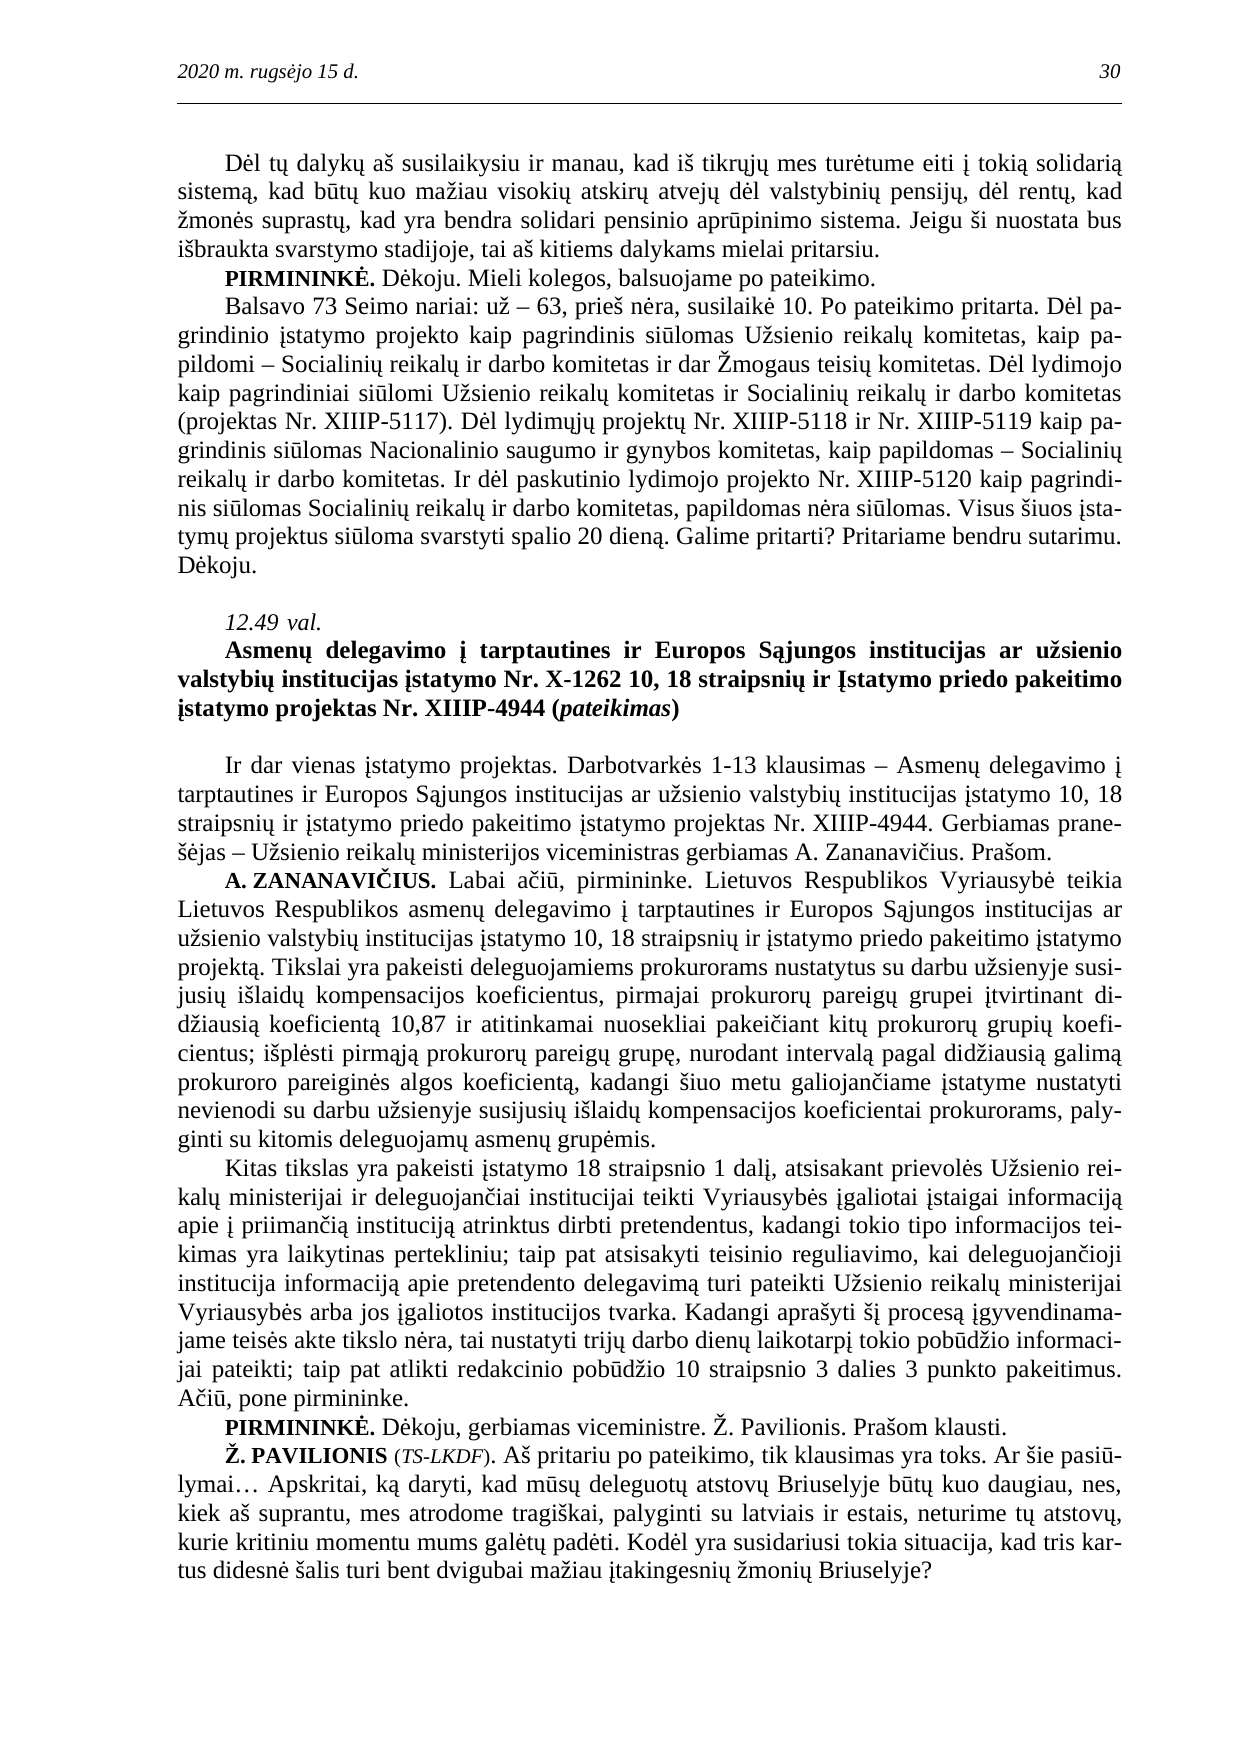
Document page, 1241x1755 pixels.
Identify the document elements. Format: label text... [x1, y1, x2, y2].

text Ir dar vie­nas įsta­ty­mo pro­jek­tas. Dar­bo­tvarkės 1-13 klau­si­mas – As­me­nų de­le­ga­vi­mo į tarp­tau­ti­nes ir Eu­ro­pos Są­jun­gos ins­ti­tu­ci­jas ar už­sie­nio vals­ty­bių ins­ti­tu­ci­jas įsta­ty­mo 10, 18 straips­nių ir įsta­ty­mo prie­do pa­kei­ti­mo įsta­ty­mo pro­jek­tas Nr. XIIIP-4944. Ger­bia­mas pra­ne­šė­jas – Už­sie­nio rei­ka­lų mi­nis­te­ri­jos vi­ce­mi­nist­ras ger­bia­mas A. Za­na­na­vi­čius. Pra­šom. [177, 750, 1122, 865]
text Dėl tų da­ly­kų aš su­si­lai­ky­siu ir ma­nau, kad iš tik­rų­jų mes tu­rė­tu­me ei­ti į to­kią so­li­da­rią sis­te­mą, kad bū­tų kuo ma­žiau vi­so­kių at­ski­rų at­ve­jų dėl vals­ty­bi­nių pen­si­jų, dėl ren­tų, kad žmo­nės su­pras­tų, kad yra ben­dra so­li­da­ri pen­si­nio ap­rū­pi­ni­mo sis­te­ma. Jei­gu ši nuo­sta­ta bus iš­brauk­ta svars­ty­mo sta­di­jo­je, tai aš ki­tiems da­ly­kams mie­lai pri­tar­siu. [177, 148, 1122, 263]
text PIRMININKĖ. Dė­ko­ju. Mie­li ko­le­gos, bal­suo­ja­me po pa­tei­ki­mo. [177, 263, 1122, 291]
text As­me­nų de­le­ga­vi­mo į tarp­tau­ti­nes ir Eu­ro­pos Są­jun­gos ins­ti­tu­ci­jas ar už­sie­nio valsty­bių ins­ti­tu­ci­jas įsta­ty­mo Nr. X-1262 10, 18 straips­nių ir Įsta­ty­mo prie­do pa­kei­ti­mo įsta­ty­mo pro­jek­tas Nr. XIIIP-4944 (pa­tei­ki­mas) [177, 635, 1122, 722]
text Bal­sa­vo 73 Sei­mo na­riai: už – 63, prieš nė­ra, su­si­lai­kė 10. Po pa­tei­ki­mo pri­tar­ta. Dėl pa­grin­di­nio įsta­ty­mo pro­jek­to kaip pa­grin­di­nis siū­lo­mas Už­sie­nio rei­ka­lų ko­mi­te­tas, kaip pa­pildo­mi – So­cia­li­nių rei­ka­lų ir dar­bo ko­mi­te­tas ir dar Žmo­gaus tei­sių ko­mi­te­tas. Dėl ly­di­mo­jo kaip pa­grin­di­niai siū­lo­mi Už­sie­nio rei­ka­lų ko­mi­te­tas ir So­cia­li­nių rei­ka­lų ir dar­bo ko­mi­te­tas (pro­jek­tas Nr. XIIIP-5117). Dėl ly­di­mų­jų pro­jek­tų Nr. XIIIP-5118 ir Nr. XIIIP-5119 kaip pa­grin­di­nis siū­lo­mas Na­cio­na­li­nio sau­gu­mo ir gy­ny­bos ko­mi­te­tas, kaip pa­pil­do­mas – So­cia­li­nių rei­ka­lų ir dar­bo ko­mi­te­tas. Ir dėl pas­ku­ti­nio ly­di­mo­jo pro­jek­to Nr. XIIIP-5120 kaip pa­grin­di­nis siū­lo­mas So­cia­li­nių rei­ka­lų ir dar­bo ko­mi­te­tas, pa­pil­do­mas nė­ra siū­lo­mas. Vi­sus šiuos įsta­ty­mų pro­jek­tus siū­lo­ma svars­ty­ti spa­lio 20 die­ną. Ga­li­me pri­tar­ti? Pri­ta­ria­me ben­dru su­ta­ri­mu. Dė­ko­ju. [177, 291, 1122, 579]
text PIRMININKĖ. Dė­ko­ju, ger­bia­mas vi­ce­mi­nist­re. Ž. Pa­vi­lio­nis. Pra­šom klaus­ti. [177, 1412, 1122, 1440]
text A. ZANANAVIČIUS. La­bai ačiū, pir­mi­nin­ke. Lie­tu­vos Res­pub­li­kos Vy­riau­sy­bė tei­kia Lie­tu­vos Res­pub­li­kos as­me­nų de­le­ga­vi­mo į tarp­tau­ti­nes ir Eu­ro­pos Są­jun­gos ins­ti­tu­ci­jas ar už­sie­nio vals­ty­bių ins­ti­tu­ci­jas įsta­ty­mo 10, 18 straips­nių ir įsta­ty­mo prie­do pa­kei­ti­mo įsta­ty­mo pro­jek­tą. Tiks­lai yra pa­keis­ti de­le­guo­ja­miems pro­ku­ro­rams nu­sta­ty­tus su dar­bu už­sie­ny­je su­si­ju­sių iš­lai­dų kom­pen­sa­ci­jos ko­e­fi­cien­tus, pir­ma­jai pro­ku­ro­rų pa­rei­gų gru­pei įtvir­ti­nant di­džiau­sią ko­e­fi­cien­tą 10,87 ir ati­tin­ka­mai nuo­sek­liai pa­kei­čiant ki­tų pro­ku­ro­rų gru­pių ko­e­fi­cien­tus; iš­plės­ti pir­mą­ją pro­ku­ro­rų pa­rei­gų gru­pę, nu­ro­dant in­ter­va­lą pa­gal di­džiau­sią ga­li­mą pro­ku­ro­ro pa­rei­gi­nės al­gos ko­e­fi­cien­tą, ka­dan­gi šiuo me­tu ga­lio­jan­čia­me įsta­ty­me nu­sta­ty­ti ne­vie­no­di su dar­bu už­sie­ny­je su­si­ju­sių iš­lai­dų kom­pen­sa­ci­jos ko­e­fi­cien­tai pro­ku­ro­rams, pa­ly­gin­ti su ki­to­mis de­le­guo­ja­mų as­me­nų gru­pė­mis. [177, 865, 1122, 1153]
text 12.49 val. [224, 608, 1122, 635]
text Ž. PAVILIONIS (TS-LKDF). Aš pri­ta­riu po pa­tei­ki­mo, tik klau­si­mas yra toks. Ar šie pa­siū­ly­mai… Ap­skri­tai, ką da­ry­ti, kad mū­sų de­le­guo­tų at­sto­vų Briu­se­ly­je bū­tų kuo dau­giau, nes, kiek aš su­pran­tu, mes at­ro­do­me tra­giš­kai, pa­ly­gin­ti su lat­viais ir es­tais, ne­tu­ri­me tų at­sto­vų, ku­rie kri­ti­niu mo­men­tu mums ga­lė­tų pa­dė­ti. Ko­dėl yra su­si­da­riu­si to­kia si­tu­a­ci­ja, kad tris kar­tus di­des­nė ša­lis tu­ri bent dvi­gu­bai ma­žiau įta­kin­ges­nių žmo­nių Briu­se­ly­je? [177, 1440, 1122, 1584]
text Ki­tas tiks­las yra pa­keis­ti įsta­ty­mo 18 straips­nio 1 da­lį, at­si­sa­kant prie­vo­lės Už­sie­nio rei­ka­lų mi­nis­te­ri­jai ir de­le­guo­jan­čiai ins­ti­tu­ci­jai teik­ti Vy­riau­sy­bės įga­lio­tai įstai­gai in­for­ma­ci­ją apie į pri­iman­čią ins­ti­tu­ci­ją at­rink­tus dirb­ti pre­ten­den­tus, ka­dan­gi to­kio ti­po in­for­ma­ci­jos tei­ki­mas yra lai­ky­ti­nas per­tek­li­niu; taip pat at­si­sa­ky­ti tei­si­nio re­gu­lia­vi­mo, kai de­le­guo­jan­čio­ji ins­ti­tu­ci­ja in­for­ma­ci­ją apie pre­ten­den­to de­le­ga­vi­mą tu­ri pa­teik­ti Už­sie­nio rei­ka­lų mi­nis­te­ri­jai Vy­riau­sy­bės ar­ba jos įga­lio­tos ins­ti­tu­ci­jos tvar­ka. Ka­dan­gi ap­ra­šy­ti šį pro­ce­są įgy­ven­di­na­ma­ja­me tei­sės ak­te tiks­lo nė­ra, tai nu­sta­ty­ti tri­jų dar­bo die­nų lai­ko­tar­pį to­kio po­bū­džio in­for­ma­ci­jai pa­teik­ti; taip pat at­lik­ti re­dak­ci­nio po­bū­džio 10 straips­nio 3 da­lies 3 punk­to pa­kei­ti­mus. Ačiū, po­ne pir­mi­nin­ke. [177, 1153, 1122, 1412]
